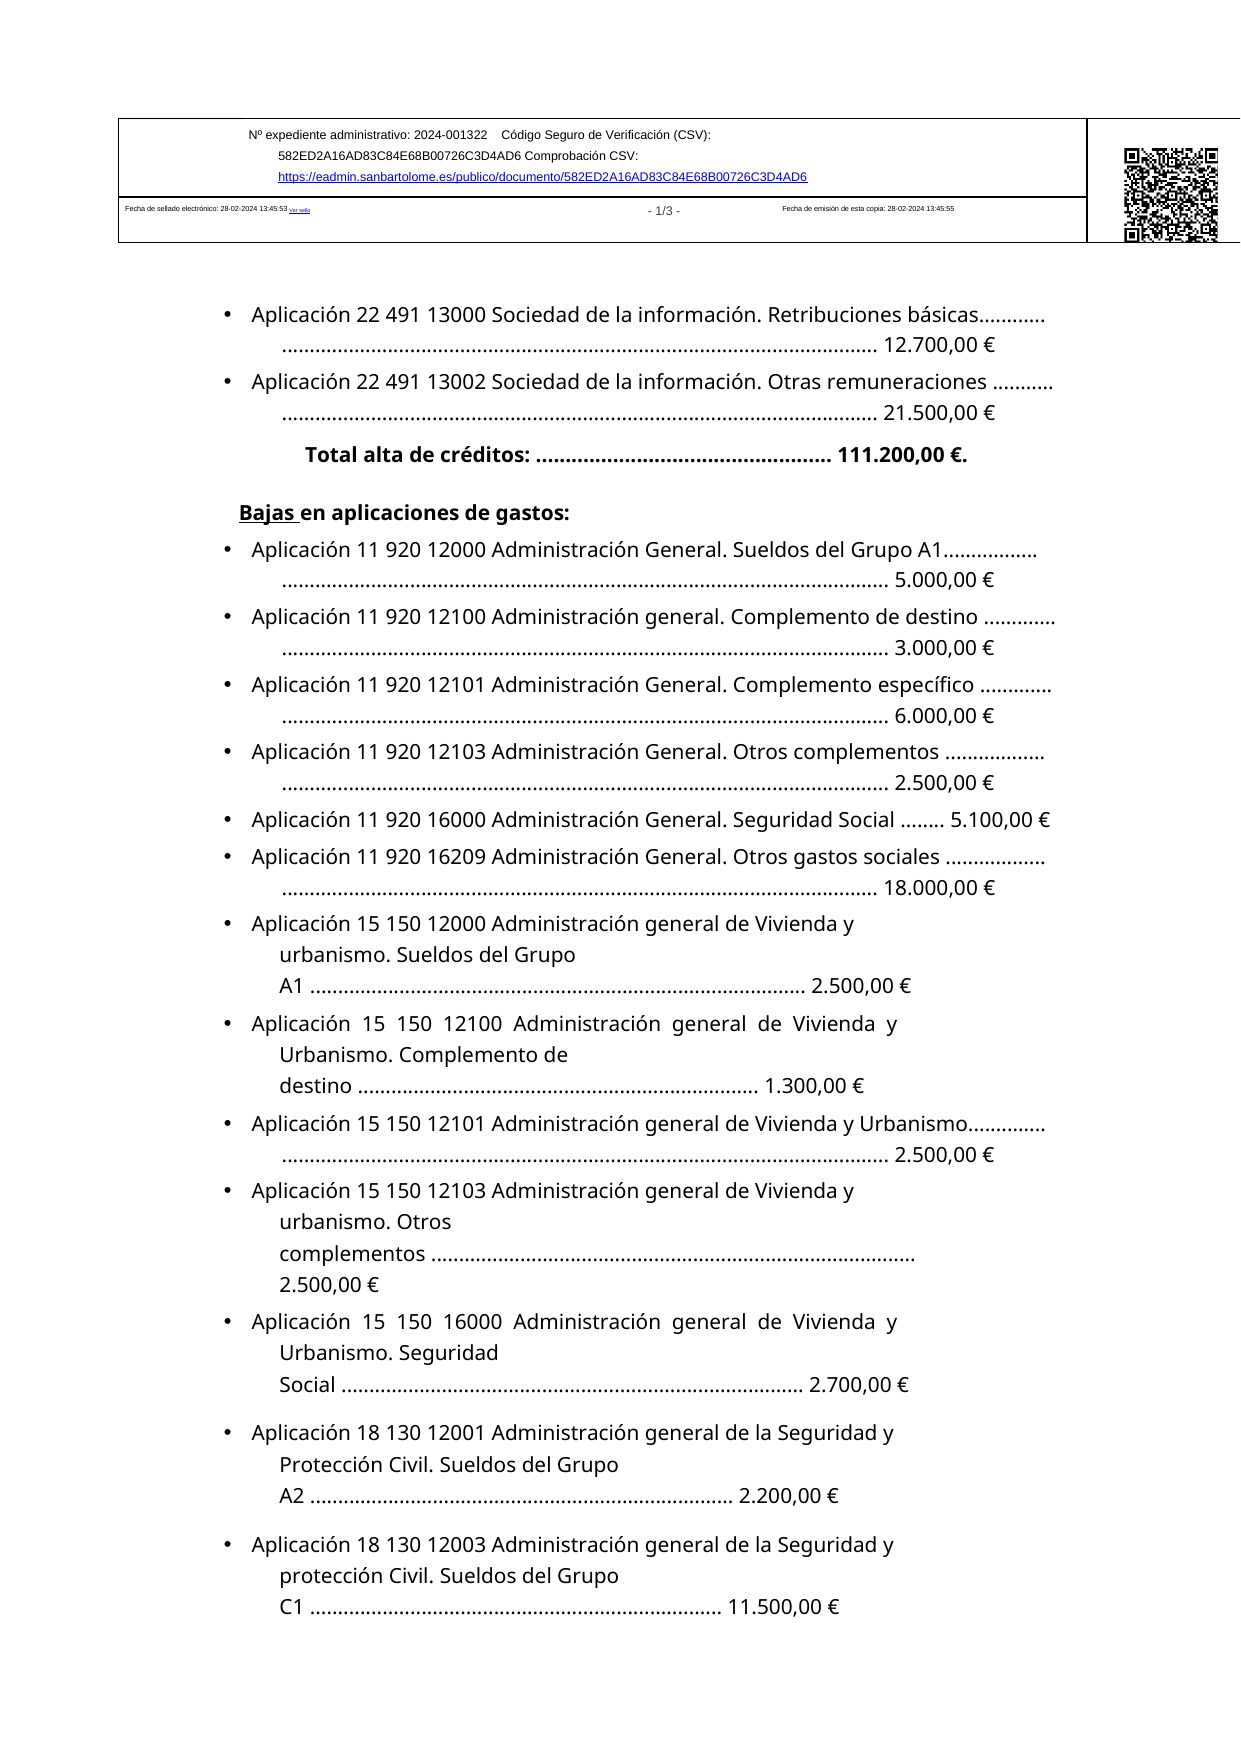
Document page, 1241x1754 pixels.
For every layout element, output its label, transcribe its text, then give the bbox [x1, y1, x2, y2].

text ........................................................................................................... 18.000,00 € [281, 873, 1122, 901]
text Total alta de créditos: .................................................. 111.200,00 €. [305, 441, 1122, 469]
list Aplicación 18 130 12001 Administración general de la Seguridad y Protección Civil. Sueldos del Grupo A2 ............................................................................ 2.200,00 € [223, 1418, 968, 1509]
list Aplicación 15 150 12101 Administración general de Vivienda y Urbanismo.............. [223, 1109, 1122, 1137]
text ............................................................................................................. 2.500,00 € [281, 768, 1122, 797]
table_header [1088, 119, 1240, 242]
text Bajas en aplicaciones de gastos: [238, 498, 1122, 526]
list Aplicación 15 150 16000 Administración general de Vivienda y Urbanismo. Seguridad Social ................................................................................... 2.700,00 € [223, 1307, 968, 1398]
list Aplicación 22 491 13002 Sociedad de la información. Otras remuneraciones ........... [223, 367, 1122, 396]
list Aplicación 11 920 12101 Administración General. Complemento específico ............. [223, 670, 1122, 699]
list Aplicación 22 491 13000 Sociedad de la información. Retribuciones básicas............ [223, 300, 1122, 328]
table_cell Nº expediente administrativo: 2024-001322 Código Seguro de Verificación (CSV): 582ED2A16AD83C84E68B00726C3D4AD6 Comprobación CSV: https://eadmin.sanbartolome.es/publico/documento/582ED2A16AD83C84E68B00726C3D4AD6 [119, 119, 1086, 196]
text ............................................................................................................. 5.000,00 € [281, 566, 1122, 594]
text ............................................................................................................. 2.500,00 € [281, 1140, 1122, 1168]
list Aplicación 15 150 12100 Administración general de Vivienda y Urbanismo. Complemento de destino ........................................................................ 1.300,00 € [223, 1009, 968, 1100]
text ........................................................................................................... 21.500,00 € [281, 398, 1122, 427]
text ............................................................................................................. 3.000,00 € [281, 633, 1122, 662]
list Aplicación 11 920 12000 Administración General. Sueldos del Grupo A1................. [223, 535, 1122, 563]
list Aplicación 18 130 12003 Administración general de la Seguridad y protección Civil. Sueldos del Grupo C1 .......................................................................... 11.500,00 € [223, 1530, 968, 1621]
table_cell Fecha de sellado electrónico: 28-02-2024 13:45:53 Ver sello - 1/3 - Fecha de emisión de esta copia: 28-02-2024 13:45:55 [119, 198, 1086, 242]
list Aplicación 15 150 12000 Administración general de Vivienda y urbanismo. Sueldos del Grupo A1 ......................................................................................... 2.500,00 € [223, 909, 968, 1000]
text ............................................................................................................. 6.000,00 € [281, 701, 1122, 729]
text ........................................................................................................... 12.700,00 € [281, 331, 1122, 359]
list Aplicación 11 920 12103 Administración General. Otros complementos .................. [223, 737, 1122, 766]
list Aplicación 11 920 16209 Administración General. Otros gastos sociales .................. [223, 842, 1122, 870]
list Aplicación 11 920 16000 Administración General. Seguridad Social ........ 5.100,00 € [223, 805, 1122, 833]
list Aplicación 11 920 12100 Administración general. Complemento de destino ............. [223, 602, 1122, 631]
list Aplicación 15 150 12103 Administración general de Vivienda y urbanismo. Otros complementos ....................................................................................... 2.500,00 € [223, 1176, 968, 1298]
